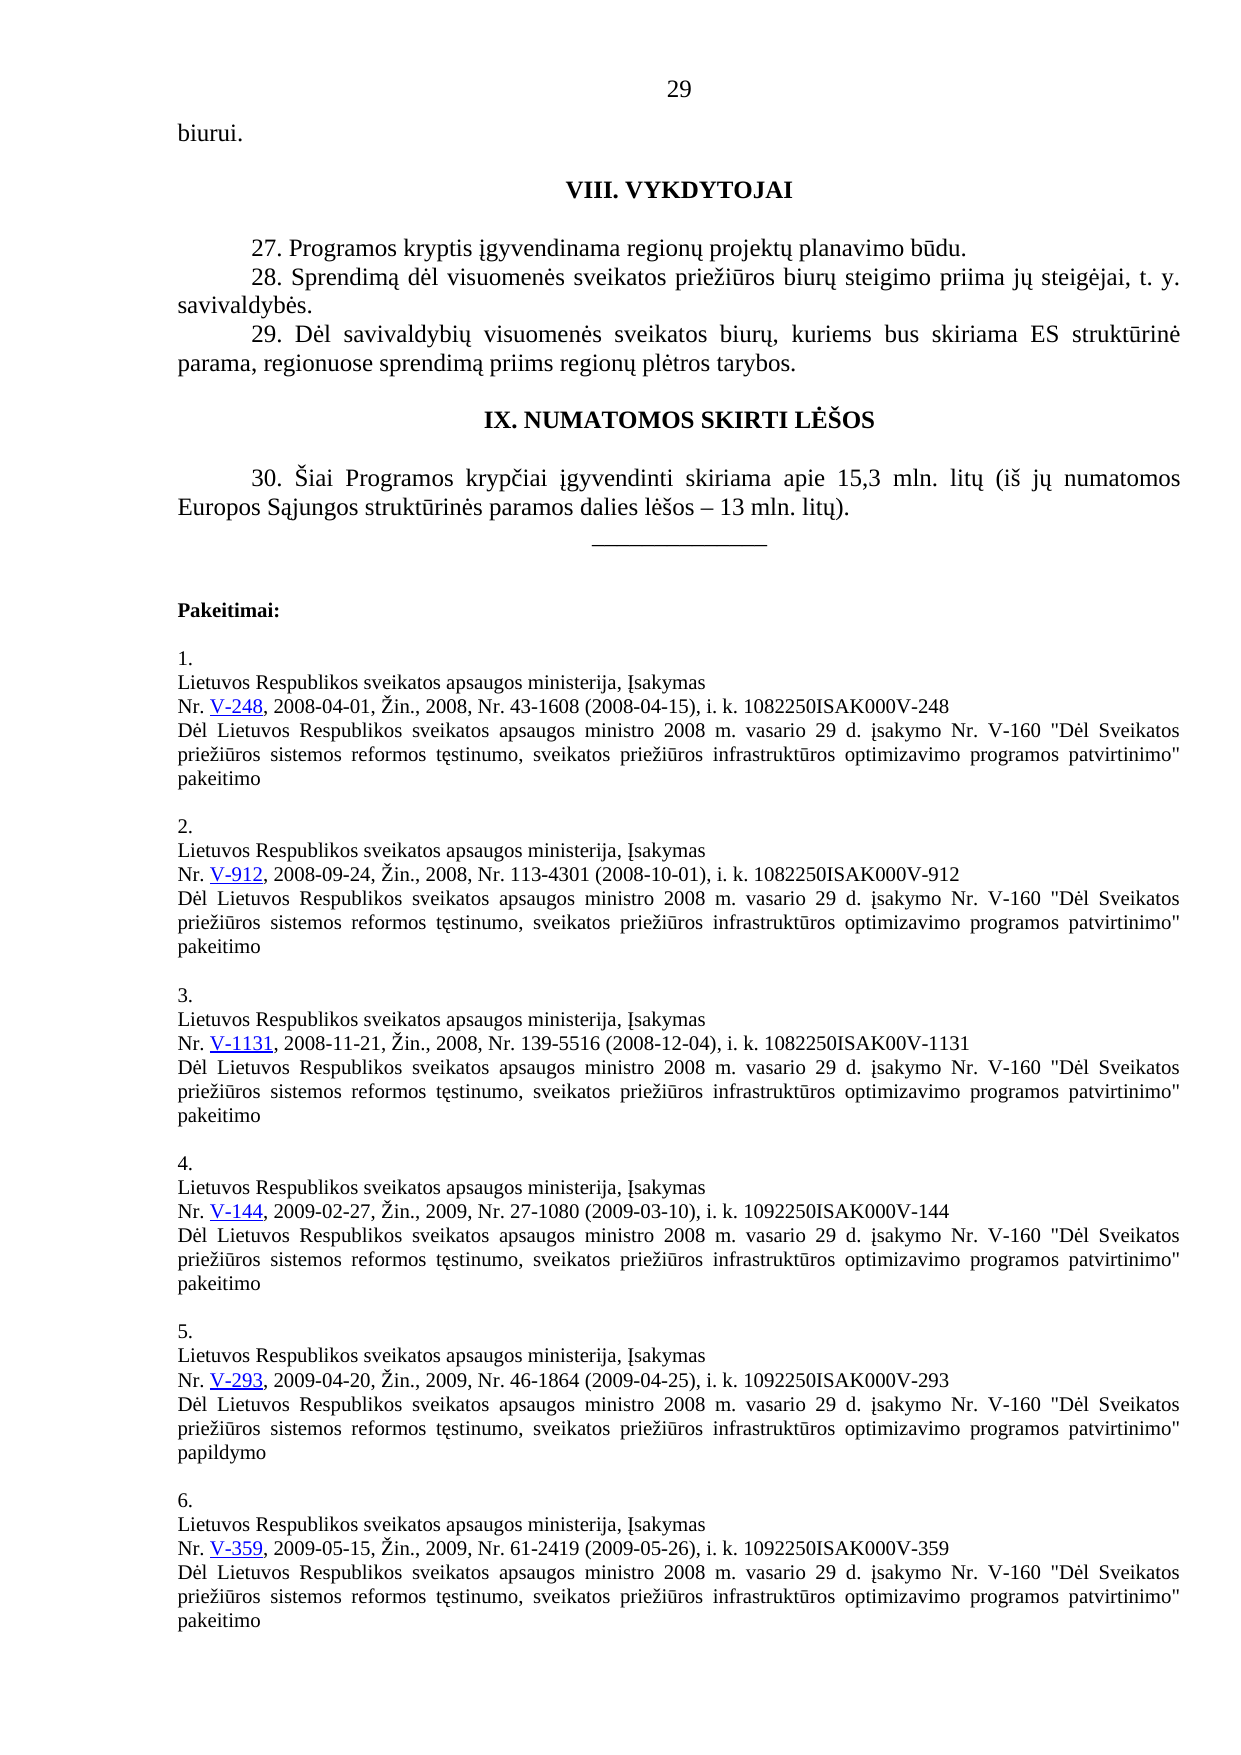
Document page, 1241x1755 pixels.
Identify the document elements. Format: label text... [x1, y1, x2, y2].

text Lietuvos Respublikos sveikatos apsaugos ministerija, Įsakymas [177, 838, 1181, 862]
text Nr. V-293, 2009-04-20, Žin., 2009, Nr. 46-1864 (2009-04-25), i. k. 1092250ISAK000V-293 [177, 1367, 1181, 1392]
text biurui. [177, 118, 1181, 147]
text 28. Sprendimą dėl visuomenės sveikatos priežiūros biurų steigimo priima jų steigėjai, t. y. savivaldybės. [177, 262, 1181, 319]
text Lietuvos Respublikos sveikatos apsaugos ministerija, Įsakymas [177, 1343, 1181, 1367]
text 29. Dėl savivaldybių visuomenės sveikatos biurų, kuriems bus skiriama ES struktūrinė parama, regionuose sprendimą priims regionų plėtros tarybos. [177, 319, 1181, 377]
text 2. [177, 814, 1181, 838]
text Nr. V-359, 2009-05-15, Žin., 2009, Nr. 61-2419 (2009-05-26), i. k. 1092250ISAK000V-359 [177, 1536, 1181, 1560]
text Lietuvos Respublikos sveikatos apsaugos ministerija, Įsakymas [177, 1007, 1181, 1031]
text 30. Šiai Programos krypčiai įgyvendinti skiriama apie 15,3 mln. litų (iš jų numatomos Europos Sąjungos struktūrinės paramos dalies lėšos – 13 mln. litų). [177, 463, 1181, 521]
text 3. [177, 982, 1181, 1007]
text Dėl Lietuvos Respublikos sveikatos apsaugos ministro 2008 m. vasario 29 d. įsakymo Nr. V-160 "Dėl Sveikatos priežiūros sistemos reformos tęstinumo, sveikatos priežiūros infrastruktūros optimizavimo programos patvirtinimo" pakeitimo [177, 1560, 1181, 1632]
text Lietuvos Respublikos sveikatos apsaugos ministerija, Įsakymas [177, 670, 1181, 694]
text Dėl Lietuvos Respublikos sveikatos apsaugos ministro 2008 m. vasario 29 d. įsakymo Nr. V-160 "Dėl Sveikatos priežiūros sistemos reformos tęstinumo, sveikatos priežiūros infrastruktūros optimizavimo programos patvirtinimo" pakeitimo [177, 1223, 1181, 1295]
text 6. [177, 1488, 1181, 1512]
text Nr. V-248, 2008-04-01, Žin., 2008, Nr. 43-1608 (2008-04-15), i. k. 1082250ISAK000V-248 [177, 694, 1181, 718]
text Dėl Lietuvos Respublikos sveikatos apsaugos ministro 2008 m. vasario 29 d. įsakymo Nr. V-160 "Dėl Sveikatos priežiūros sistemos reformos tęstinumo, sveikatos priežiūros infrastruktūros optimizavimo programos patvirtinimo" pakeitimo [177, 1055, 1181, 1127]
text 5. [177, 1319, 1181, 1343]
text ______________ [177, 521, 1181, 549]
text Lietuvos Respublikos sveikatos apsaugos ministerija, Įsakymas [177, 1512, 1181, 1536]
text 1. [177, 646, 1181, 670]
text Nr. V-144, 2009-02-27, Žin., 2009, Nr. 27-1080 (2009-03-10), i. k. 1092250ISAK000V-144 [177, 1199, 1181, 1223]
text VIII. VYKDYTOJAI [177, 176, 1181, 204]
text IX. NUMATOMOS SKIRTI LĖŠOS [177, 406, 1181, 434]
text Pakeitimai: [177, 597, 1181, 622]
text Nr. V-1131, 2008-11-21, Žin., 2008, Nr. 139-5516 (2008-12-04), i. k. 1082250ISAK00V-1131 [177, 1031, 1181, 1055]
text Dėl Lietuvos Respublikos sveikatos apsaugos ministro 2008 m. vasario 29 d. įsakymo Nr. V-160 "Dėl Sveikatos priežiūros sistemos reformos tęstinumo, sveikatos priežiūros infrastruktūros optimizavimo programos patvirtinimo" pakeitimo [177, 886, 1181, 958]
text 4. [177, 1151, 1181, 1175]
text Lietuvos Respublikos sveikatos apsaugos ministerija, Įsakymas [177, 1175, 1181, 1199]
text Nr. V-912, 2008-09-24, Žin., 2008, Nr. 113-4301 (2008-10-01), i. k. 1082250ISAK000V-912 [177, 862, 1181, 886]
text Dėl Lietuvos Respublikos sveikatos apsaugos ministro 2008 m. vasario 29 d. įsakymo Nr. V-160 "Dėl Sveikatos priežiūros sistemos reformos tęstinumo, sveikatos priežiūros infrastruktūros optimizavimo programos patvirtinimo" pakeitimo [177, 718, 1181, 790]
text Dėl Lietuvos Respublikos sveikatos apsaugos ministro 2008 m. vasario 29 d. įsakymo Nr. V-160 "Dėl Sveikatos priežiūros sistemos reformos tęstinumo, sveikatos priežiūros infrastruktūros optimizavimo programos patvirtinimo" papildymo [177, 1392, 1181, 1464]
text 27. Programos kryptis įgyvendinama regionų projektų planavimo būdu. [177, 233, 1181, 262]
